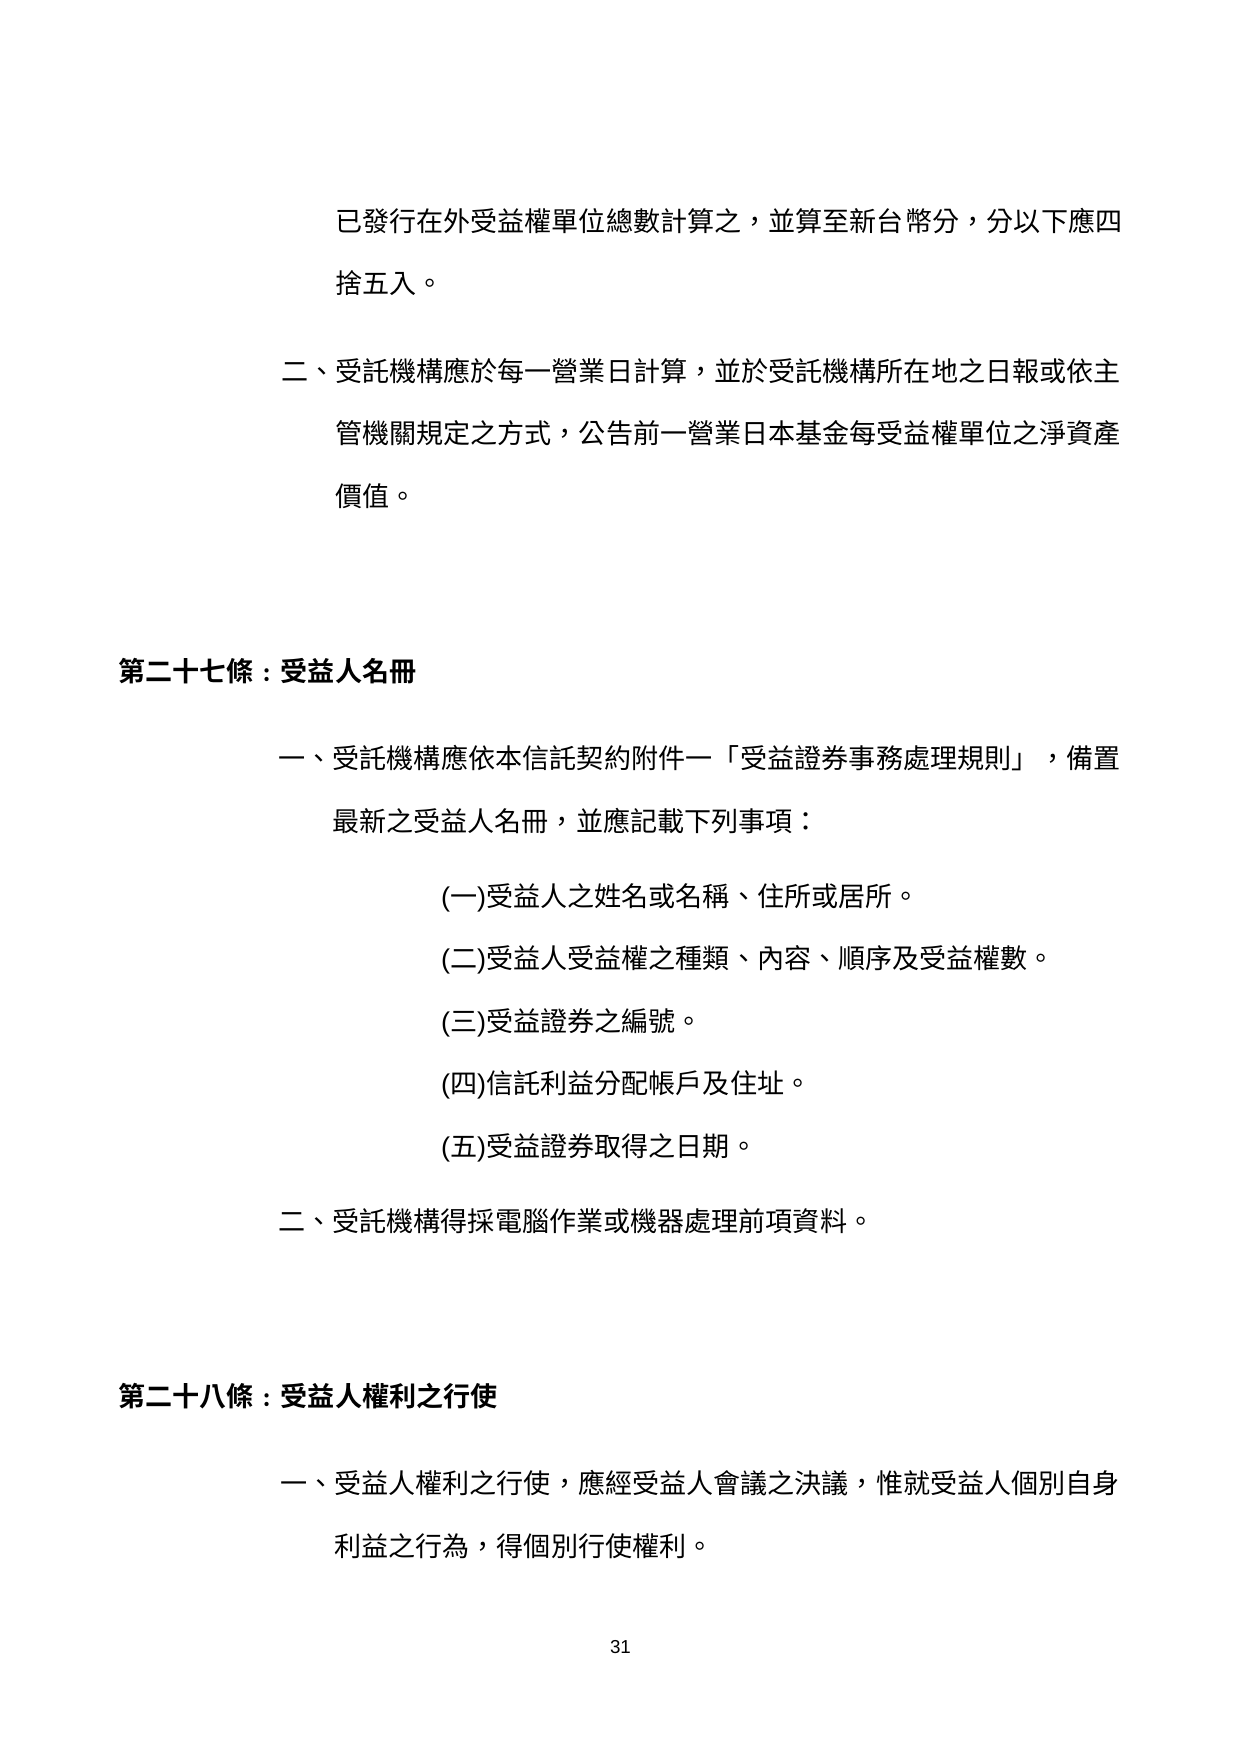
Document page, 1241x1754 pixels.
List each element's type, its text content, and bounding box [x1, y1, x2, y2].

text (二)受益人受益權之種類、內容、順序及受益權數。 [213, 915, 1122, 978]
text 二、受託機構應於每一營業日計算，並於受託機構所在地之日報或依主管機關規定之方式，公告前一營業日本基金每受益權單位之淨資產價值。 [281, 328, 1122, 515]
text (一)受益人之姓名或名稱、住所或居所。 [213, 853, 1122, 915]
subtitle 第二十八條﹕受益人權利之行使 [118, 1353, 1122, 1415]
text 已發行在外受益權單位總數計算之，並算至新台幣分，分以下應四捨五入。 [281, 178, 1122, 303]
text (三)受益證券之編號。 [213, 978, 1122, 1040]
subtitle 第二十七條﹕受益人名冊 [118, 628, 1122, 690]
text 二、受託機構得採電腦作業或機器處理前項資料。 [226, 1178, 1122, 1240]
text (四)信託利益分配帳戶及住址。 [213, 1040, 1122, 1103]
text (五)受益證券取得之日期。 [213, 1103, 1122, 1165]
text 一、受託機構應依本信託契約附件一「受益證券事務處理規則」，備置最新之受益人名冊，並應記載下列事項： [278, 715, 1122, 840]
text 一、受益人權利之行使，應經受益人會議之決議，惟就受益人個別自身利益之行為，得個別行使權利。 [280, 1440, 1122, 1565]
